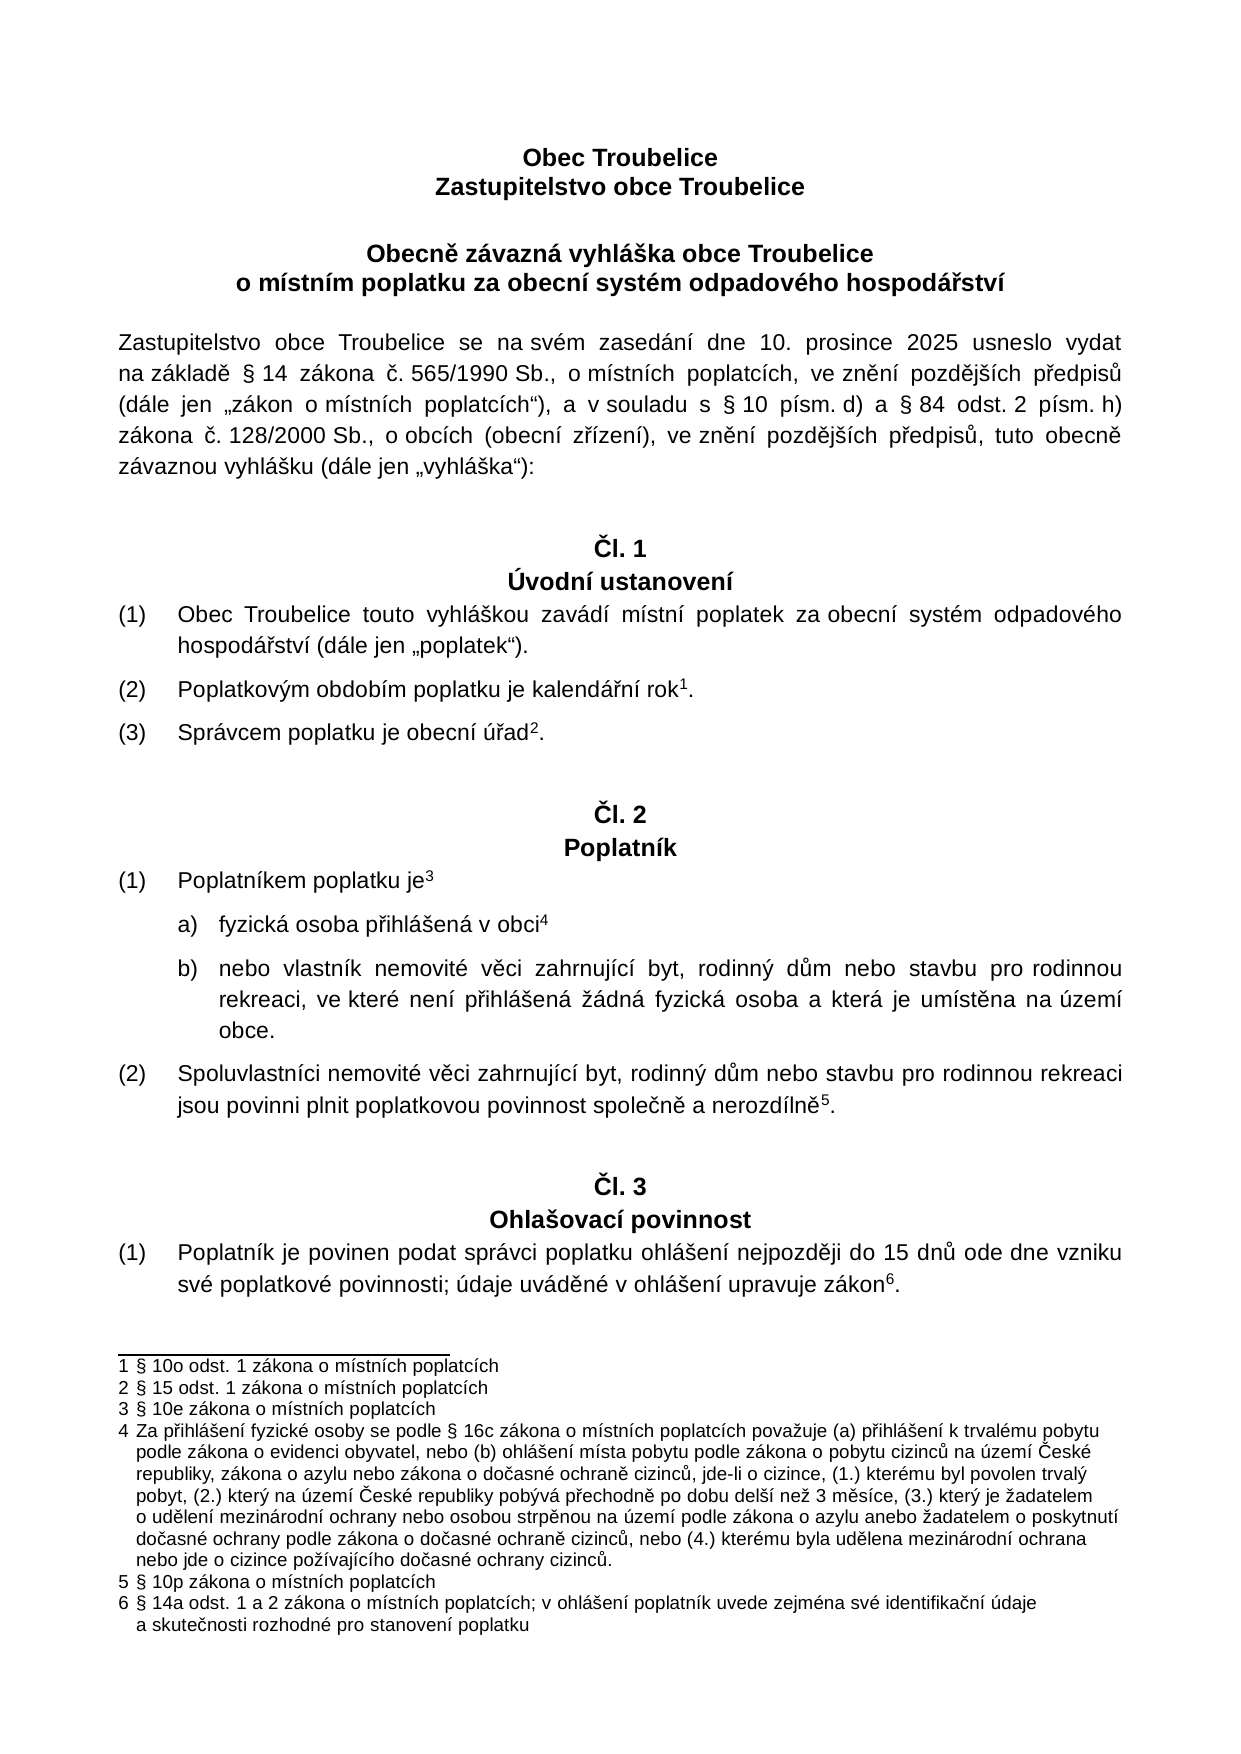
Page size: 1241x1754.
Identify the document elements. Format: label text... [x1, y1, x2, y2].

list § 15 odst. 1 zákona o místních poplatcích [118, 1377, 1122, 1398]
list Poplatkovým obdobím poplatku je kalendářní rok. [118, 675, 1122, 702]
list Spoluvlastníci nemovité věci zahrnující byt, rodinný dům nebo stavbu pro rodinnou rekreaci jsou povinni plnit poplatkovou povinnost společně a nerozdílně. [118, 1060, 1122, 1118]
list § 10o odst. 1 zákona o místních poplatcích [118, 1355, 1122, 1377]
subtitle Čl. 1 Úvodní ustanovení [118, 534, 1122, 596]
list Poplatník je povinen podat správci poplatku ohlášení nejpozději do 15 dnů ode dne vzniku své poplatkové povinnosti; údaje uváděné v ohlášení upravuje zákon. [118, 1239, 1122, 1297]
list Za přihlášení fyzické osoby se podle § 16c zákona o místních poplatcích považuje (a) přihlášení k trvalému pobytu podle zákona o evidenci obyvatel, nebo (b) ohlášení místa pobytu podle zákona o pobytu cizinců na území České republiky, zákona o azylu nebo zákona o dočasné ochraně cizinců, jde-li o cizince, (1.) kterému byl povolen trvalý pobyt, (2.) který na území České republiky pobývá přechodně po dobu delší než 3 měsíce, (3.) který je žadatelem o udělení mezinárodní ochrany nebo osobou strpěnou na území podle zákona o azylu anebo žadatelem o poskytnutí dočasné ochrany podle zákona o dočasné ochraně cizinců, nebo (4.) kterému byla udělena mezinárodní ochrana nebo jde o cizince požívajícího dočasné ochrany cizinců. [118, 1420, 1122, 1571]
list § 14a odst. 1 a 2 zákona o místních poplatcích; v ohlášení poplatník uvede zejména své identifikační údaje a skutečnosti rozhodné pro stanovení poplatku [118, 1592, 1122, 1635]
subtitle Čl. 2 Poplatník [118, 800, 1122, 862]
list Poplatníkem poplatku je [118, 867, 1122, 894]
subtitle Obecně závazná vyhláška obce Troubelice o místním poplatku za obecní systém odpadového hospodářství [118, 238, 1122, 297]
list nebo vlastník nemovité věci zahrnující byt, rodinný dům nebo stavbu pro rodinnou rekreaci, ve které není přihlášená žádná fyzická osoba a která je umístěna na území obce. [177, 954, 1122, 1043]
list Obec Troubelice touto vyhláškou zavádí místní poplatek za obecní systém odpadového hospodářství (dále jen „poplatek“). [118, 600, 1122, 658]
text Zastupitelstvo obce Troubelice se na svém zasedání dne 10. prosince 2025 usneslo vydat na základě § 14 zákona č. 565/1990 Sb., o místních poplatcích, ve znění pozdějších předpisů (dále jen „zákon o místních poplatcích“), a v souladu s § 10 písm. d) a § 84 odst. 2 písm. h) zákona č. 128/2000 Sb., o obcích (obecní zřízení), ve znění pozdějších předpisů, tuto obecně závaznou vyhlášku (dále jen „vyhláška“): [118, 328, 1122, 479]
list fyzická osoba přihlášená v obci [177, 910, 1122, 937]
list § 10e zákona o místních poplatcích [118, 1398, 1122, 1420]
list Správcem poplatku je obecní úřad. [118, 719, 1122, 746]
list § 10p zákona o místních poplatcích [118, 1571, 1122, 1592]
title Obec Troubelice Zastupitelstvo obce Troubelice [118, 143, 1122, 201]
subtitle Čl. 3 Ohlašovací povinnost [118, 1172, 1122, 1234]
